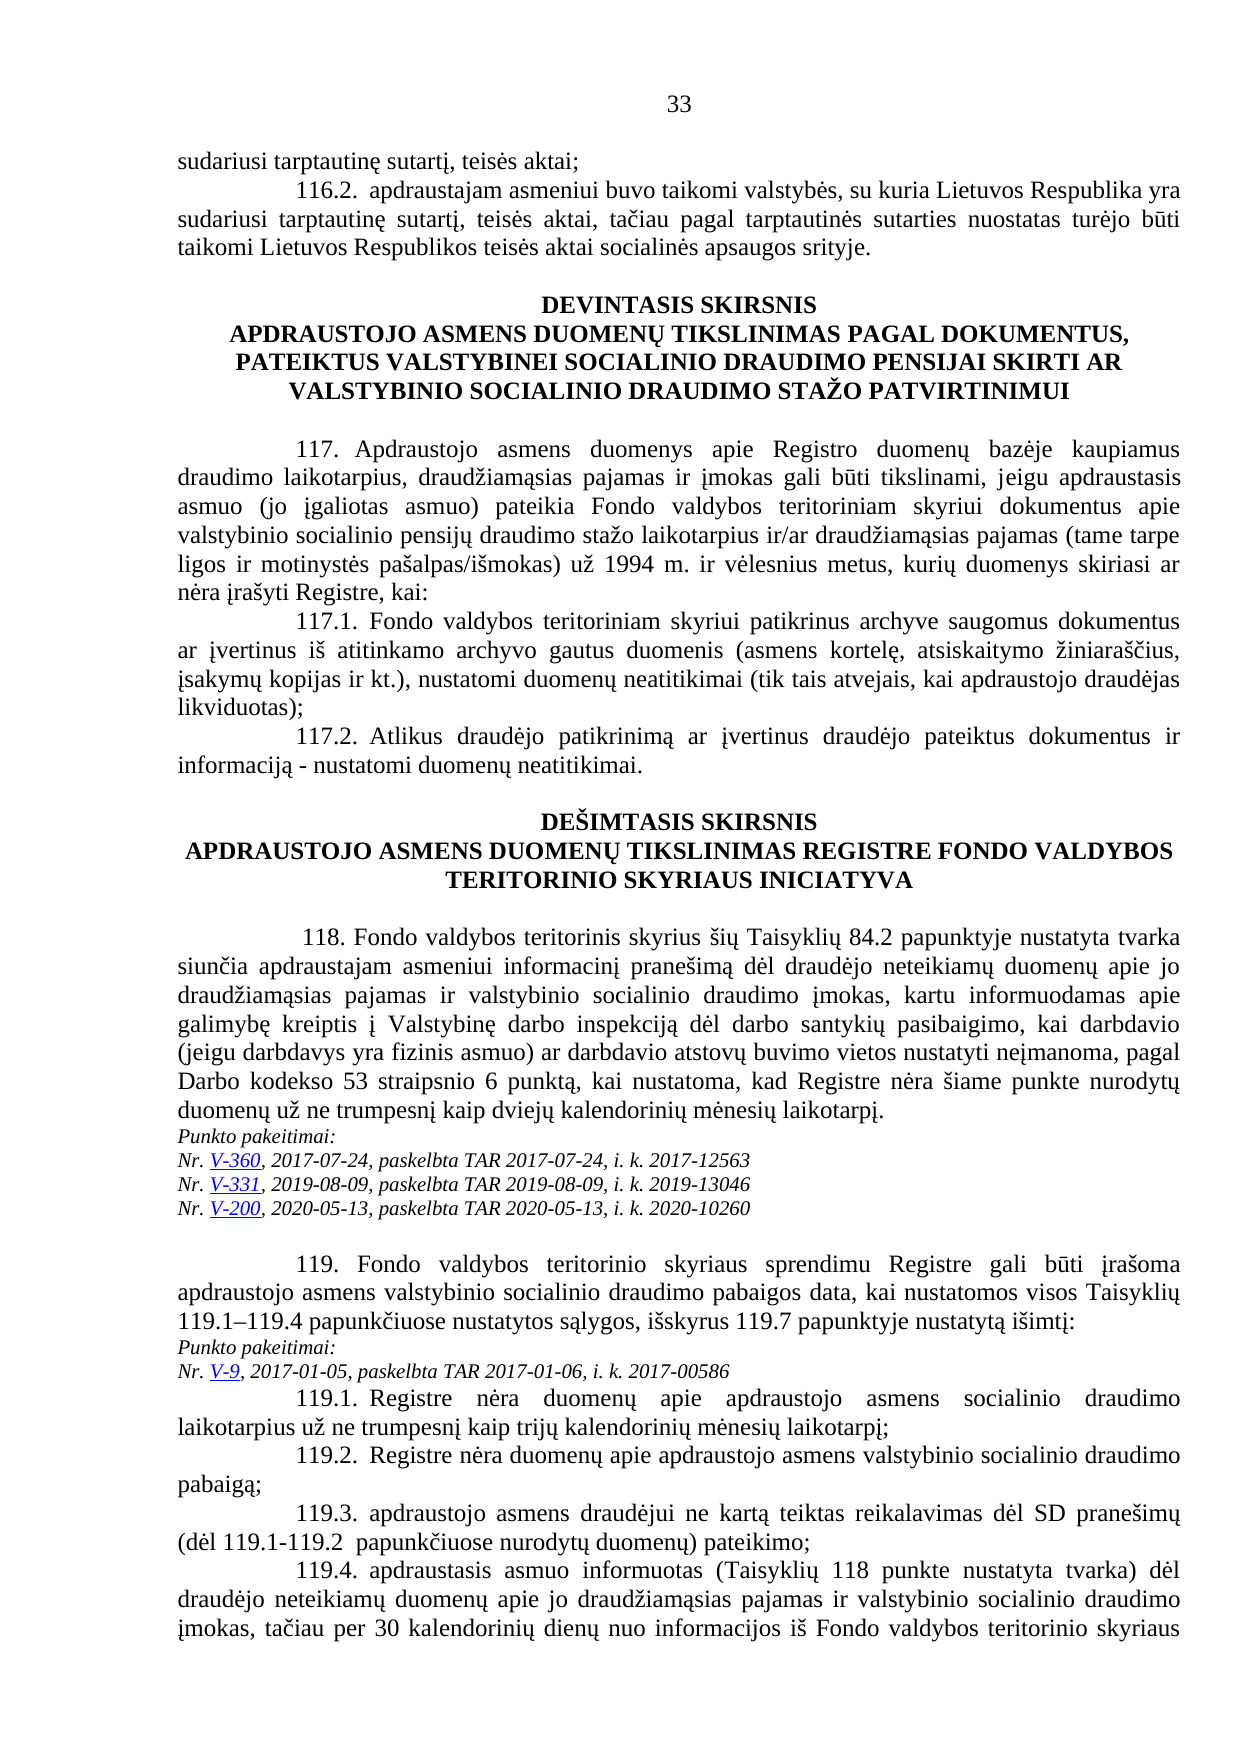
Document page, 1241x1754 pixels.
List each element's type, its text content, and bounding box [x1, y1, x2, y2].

text Nr. V-200, 2020-05-13, paskelbta TAR 2020-05-13, i. k. 2020-10260 [177, 1196, 1181, 1220]
text DEŠIMTASIS SKIRSNIS [177, 807, 1181, 836]
text 119. Fondo valdybos teritorinio skyriaus sprendimu Registre gali būti įrašoma apdraustojo asmens valstybinio socialinio draudimo pabaigos data, kai nustatomos visos Taisyklių 119.1–119.4 papunkčiuose nustatytos sąlygos, išskyrus 119.7 papunktyje nustatytą išimtį: [177, 1249, 1181, 1335]
text Nr. V-331, 2019-08-09, paskelbta TAR 2019-08-09, i. k. 2019-13046 [177, 1172, 1181, 1196]
text Punkto pakeitimai: [177, 1124, 1181, 1148]
text Nr. V-9, 2017-01-05, paskelbta TAR 2017-01-06, i. k. 2017-00586 [177, 1359, 1181, 1383]
text 117. Apdraustojo asmens duomenys apie Registro duomenų bazėje kaupiamus draudimo laikotarpius, draudžiamąsias pajamas ir įmokas gali būti tikslinami, jeigu apdraustasis asmuo (jo įgaliotas asmuo) pateikia Fondo valdybos teritoriniam skyriui dokumentus apie valstybinio socialinio pensijų draudimo stažo laikotarpius ir/ar draudžiamąsias pajamas (tame tarpe ligos ir motinystės pašalpas/išmokas) už 1994 m. ir vėlesnius metus, kurių duomenys skiriasi ar nėra įrašyti Registre, kai: [177, 434, 1181, 606]
text Nr. V-360, 2017-07-24, paskelbta TAR 2017-07-24, i. k. 2017-12563 [177, 1148, 1181, 1172]
text 117.2. Atlikus draudėjo patikrinimą ar įvertinus draudėjo pateiktus dokumentus ir informaciją - nustatomi duomenų neatitikimai. [177, 721, 1181, 779]
text 117.1. Fondo valdybos teritoriniam skyriui patikrinus archyve saugomus dokumentus ar įvertinus iš atitinkamo archyvo gautus duomenis (asmens kortelę, atsiskaitymo žiniaraščius, įsakymų kopijas ir kt.), nustatomi duomenų neatitikimai (tik tais atvejais, kai apdraustojo draudėjas likviduotas); [177, 606, 1181, 721]
text 119.1. Registre nėra duomenų apie apdraustojo asmens socialinio draudimo laikotarpius už ne trumpesnį kaip trijų kalendorinių mėnesių laikotarpį; [177, 1383, 1181, 1441]
text 119.4. apdraustasis asmuo informuotas (Taisyklių 118 punkte nustatyta tvarka) dėl draudėjo neteikiamų duomenų apie jo draudžiamąsias pajamas ir valstybinio socialinio draudimo įmokas, tačiau per 30 kalendorinių dienų nuo informacijos iš Fondo valdybos teritorinio skyriaus [177, 1556, 1181, 1642]
text APDRAUSTOJO ASMENS DUOMENŲ TIKSLINIMAS PAGAL DOKUMENTUS, PATEIKTUS VALSTYBINEI SOCIALINIO DRAUDIMO PENSIJAI SKIRTI AR VALSTYBINIO SOCIALINIO DRAUDIMO STAŽO PATVIRTINIMUI [177, 319, 1181, 405]
text DEVINTASIS SKIRSNIS [177, 290, 1181, 319]
text 116.2. apdraustajam asmeniui buvo taikomi valstybės, su kuria Lietuvos Respublika yra sudariusi tarptautinę sutartį, teisės aktai, tačiau pagal tarptautinės sutarties nuostatas turėjo būti taikomi Lietuvos Respublikos teisės aktai socialinės apsaugos srityje. [177, 175, 1181, 261]
text 119.2. Registre nėra duomenų apie apdraustojo asmens valstybinio socialinio draudimo pabaigą; [177, 1441, 1181, 1498]
text sudariusi tarptautinę sutartį, teisės aktai; [177, 146, 1181, 175]
text APDRAUSTOJO ASMENS DUOMENŲ TIKSLINIMAS REGISTRE FONDO VALDYBOS TERITORINIO SKYRIAUS INICIATYVA [177, 836, 1181, 894]
text 118. Fondo valdybos teritorinis skyrius šių Taisyklių 84.2 papunktyje nustatyta tvarka siunčia apdraustajam asmeniui informacinį pranešimą dėl draudėjo neteikiamų duomenų apie jo draudžiamąsias pajamas ir valstybinio socialinio draudimo įmokas, kartu informuodamas apie galimybę kreiptis į Valstybinę darbo inspekciją dėl darbo santykių pasibaigimo, kai darbdavio (jeigu darbdavys yra fizinis asmuo) ar darbdavio atstovų buvimo vietos nustatyti neįmanoma, pagal Darbo kodekso 53 straipsnio 6 punktą, kai nustatoma, kad Registre nėra šiame punkte nurodytų duomenų už ne trumpesnį kaip dviejų kalendorinių mėnesių laikotarpį. [177, 922, 1181, 1124]
text Punkto pakeitimai: [177, 1335, 1181, 1359]
text 119.3. apdraustojo asmens draudėjui ne kartą teiktas reikalavimas dėl SD pranešimų (dėl 119.1-119.2 papunkčiuose nurodytų duomenų) pateikimo; [177, 1498, 1181, 1556]
